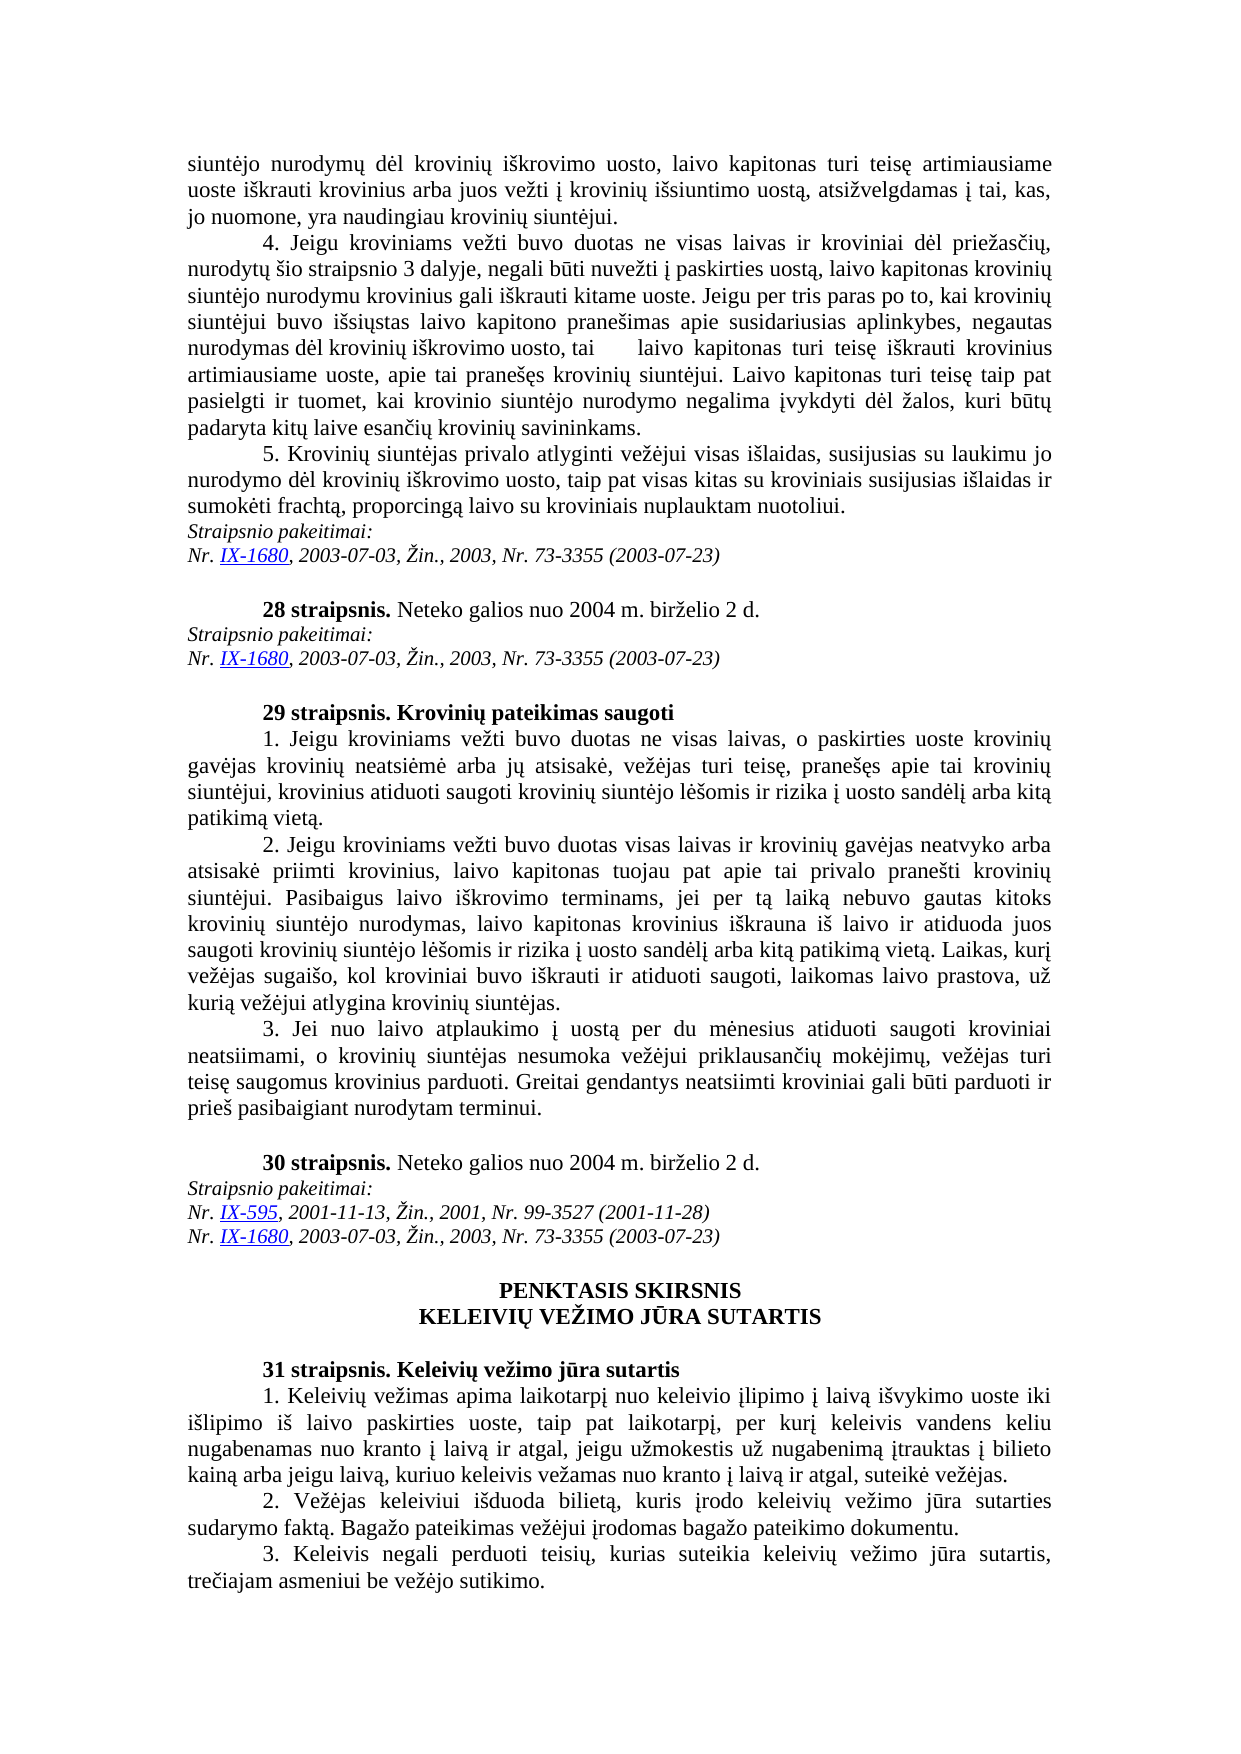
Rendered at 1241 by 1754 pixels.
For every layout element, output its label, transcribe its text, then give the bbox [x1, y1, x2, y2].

text 28 straipsnis. Neteko galios nuo 2004 m. birželio 2 d. [187, 596, 1053, 622]
text Nr. IX-1680, 2003-07-03, Žin., 2003, Nr. 73-3355 (2003-07-23) [187, 646, 1053, 670]
text siuntėjo nurodymų dėl krovinių iškrovimo uosto, laivo kapitonas turi teisę artimiausiame uoste iškrauti krovinius arba juos vežti į krovinių išsiuntimo uostą, atsižvelgdamas į tai, kas, jo nuomone, yra naudingiau krovinių siuntėjui. [187, 150, 1053, 229]
text PENKTASIS SKIRSNIS [187, 1277, 1053, 1303]
text 30 straipsnis. Neteko galios nuo 2004 m. birželio 2 d. [187, 1149, 1053, 1176]
text Straipsnio pakeitimai: [187, 519, 1053, 543]
text Nr. IX-595, 2001-11-13, Žin., 2001, Nr. 99-3527 (2001-11-28) [187, 1200, 1053, 1224]
text 1. Jeigu kroviniams vežti buvo duotas ne visas laivas, o paskirties uoste krovinių gavėjas krovinių neatsiėmė arba jų atsisakė, vežėjas turi teisę, pranešęs apie tai krovinių siuntėjui, krovinius atiduoti saugoti krovinių siuntėjo lėšomis ir rizika į uosto sandėlį arba kitą patikimą vietą. [187, 725, 1053, 831]
text 2. Jeigu kroviniams vežti buvo duotas visas laivas ir krovinių gavėjas neatvyko arba atsisakė priimti krovinius, laivo kapitonas tuojau pat apie tai privalo pranešti krovinių siuntėjui. Pasibaigus laivo iškrovimo terminams, jei per tą laiką nebuvo gautas kitoks krovinių siuntėjo nurodymas, laivo kapitonas krovinius iškrauna iš laivo ir atiduoda juos saugoti krovinių siuntėjo lėšomis ir rizika į uosto sandėlį arba kitą patikimą vietą. Laikas, kurį vežėjas sugaišo, kol kroviniai buvo iškrauti ir atiduoti saugoti, laikomas laivo prastova, už kurią vežėjui atlygina krovinių siuntėjas. [187, 831, 1053, 1015]
text 2. Vežėjas keleiviui išduoda bilietą, kuris įrodo keleivių vežimo jūra sutarties sudarymo faktą. Bagažo pateikimas vežėjui įrodomas bagažo pateikimo dokumentu. [187, 1488, 1053, 1540]
text Straipsnio pakeitimai: [187, 1176, 1053, 1200]
text KELEIVIŲ VEŽIMO JŪRA SUTARTIS [187, 1303, 1053, 1329]
text Nr. IX-1680, 2003-07-03, Žin., 2003, Nr. 73-3355 (2003-07-23) [187, 1224, 1053, 1248]
text 1. Keleivių vežimas apima laikotarpį nuo keleivio įlipimo į laivą išvykimo uoste iki išlipimo iš laivo paskirties uoste, taip pat laikotarpį, per kurį keleivis vandens keliu nugabenamas nuo kranto į laivą ir atgal, jeigu užmokestis už nugabenimą įtrauktas į bilieto kainą arba jeigu laivą, kuriuo keleivis vežamas nuo kranto į laivą ir atgal, suteikė vežėjas. [187, 1382, 1053, 1488]
text 31 straipsnis. Keleivių vežimo jūra sutartis [187, 1356, 1053, 1382]
text Straipsnio pakeitimai: [187, 622, 1053, 646]
text 3. Jei nuo laivo atplaukimo į uostą per du mėnesius atiduoti saugoti kroviniai neatsiimami, o krovinių siuntėjas nesumoka vežėjui priklausančių mokėjimų, vežėjas turi teisę saugomus krovinius parduoti. Greitai gendantys neatsiimti kroviniai gali būti parduoti ir prieš pasibaigiant nurodytam terminui. [187, 1015, 1053, 1121]
text 4. Jeigu kroviniams vežti buvo duotas ne visas laivas ir kroviniai dėl priežasčių, nurodytų šio straipsnio 3 dalyje, negali būti nuvežti į paskirties uostą, laivo kapitonas krovinių siuntėjo nurodymu krovinius gali iškrauti kitame uoste. Jeigu per tris paras po to, kai krovinių siuntėjui buvo išsiųstas laivo kapitono pranešimas apie susidariusias aplinkybes, negautas nurodymas dėl krovinių iškrovimo uosto, tai laivo kapitonas turi teisę iškrauti krovinius artimiausiame uoste, apie tai pranešęs krovinių siuntėjui. Laivo kapitonas turi teisę taip pat pasielgti ir tuomet, kai krovinio siuntėjo nurodymo negalima įvykdyti dėl žalos, kuri būtų padaryta kitų laive esančių krovinių savininkams. [187, 229, 1053, 440]
text 5. Krovinių siuntėjas privalo atlyginti vežėjui visas išlaidas, susijusias su laukimu jo nurodymo dėl krovinių iškrovimo uosto, taip pat visas kitas su kroviniais susijusias išlaidas ir sumokėti frachtą, proporcingą laivo su kroviniais nuplauktam nuotoliui. [187, 440, 1053, 519]
text 3. Keleivis negali perduoti teisių, kurias suteikia keleivių vežimo jūra sutartis, trečiajam asmeniui be vežėjo sutikimo. [187, 1540, 1053, 1593]
text Nr. IX-1680, 2003-07-03, Žin., 2003, Nr. 73-3355 (2003-07-23) [187, 543, 1053, 567]
text 29 straipsnis. Krovinių pateikimas saugoti [187, 699, 1053, 725]
